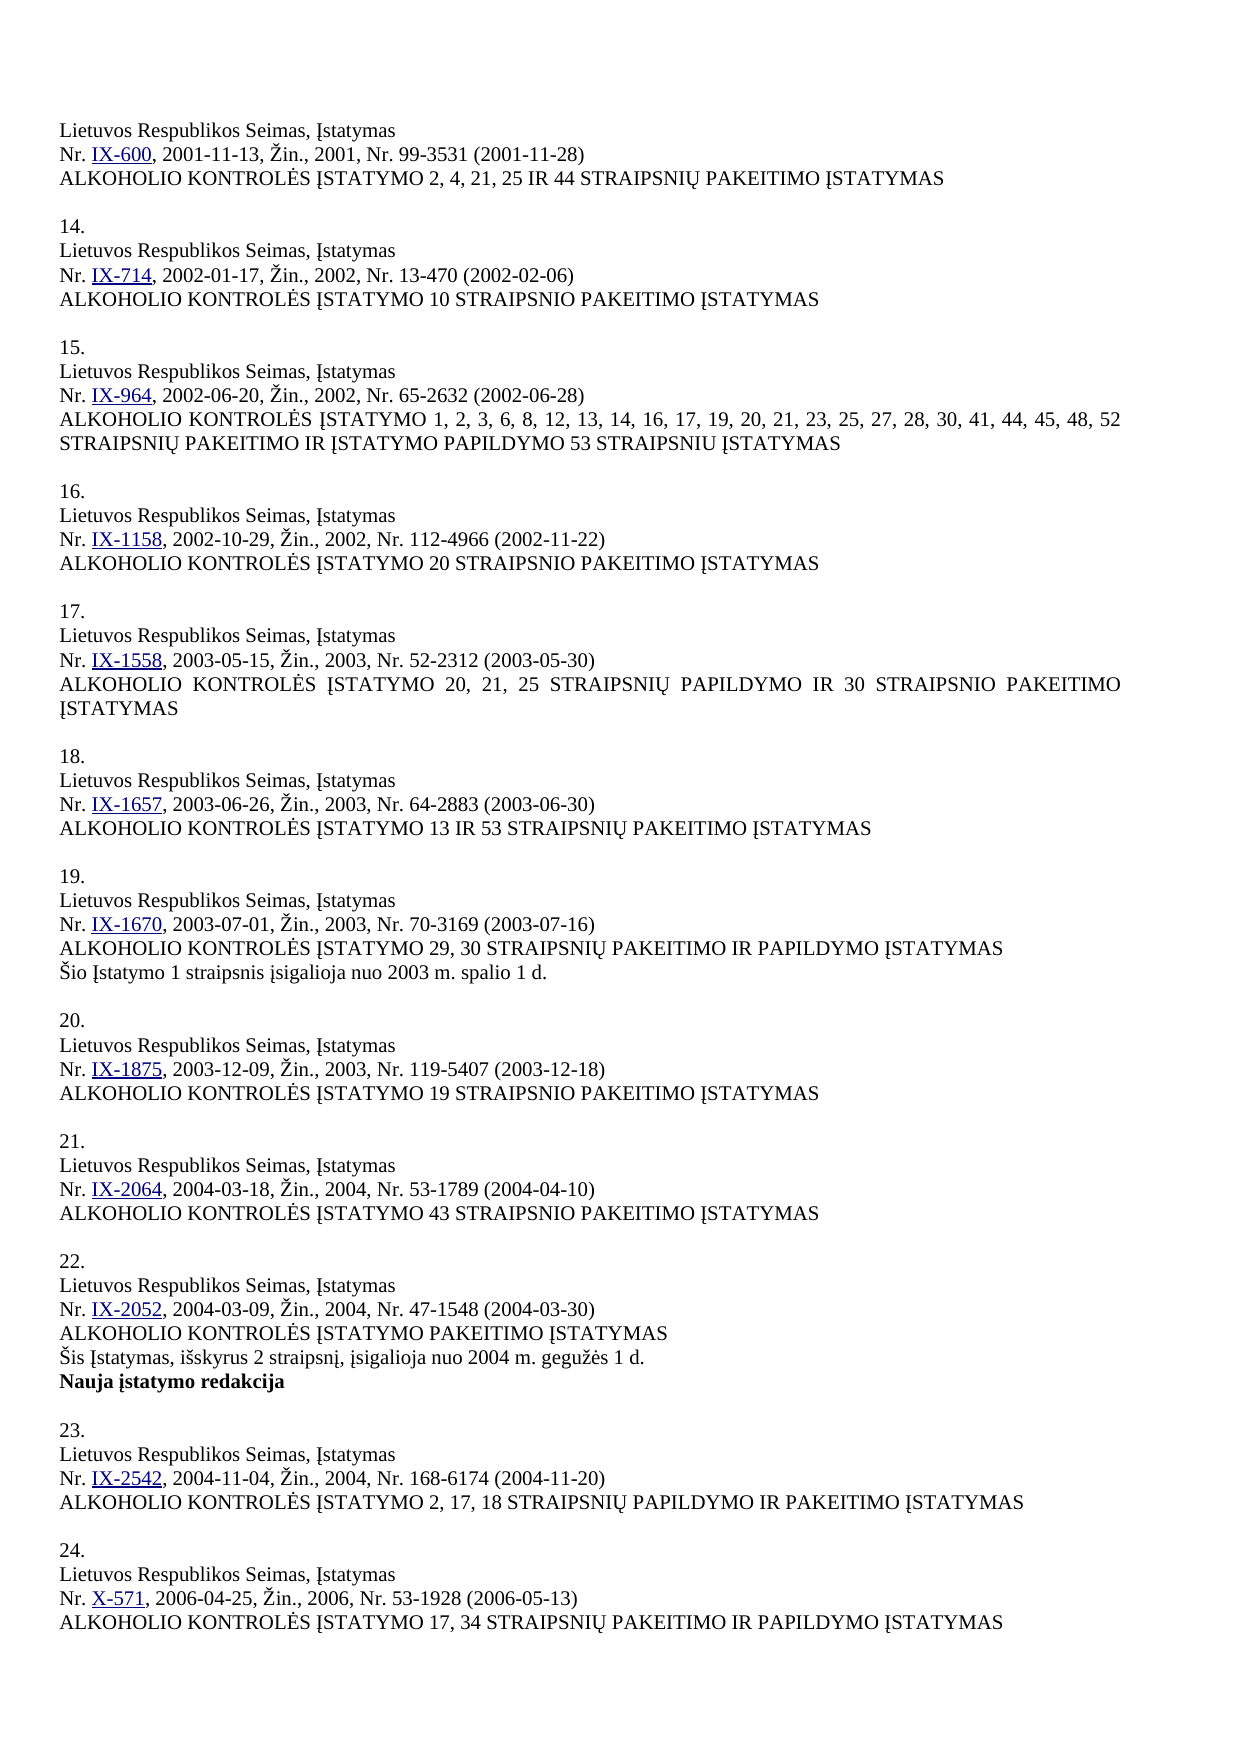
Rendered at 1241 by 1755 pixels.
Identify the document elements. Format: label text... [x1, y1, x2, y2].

text ALKOHOLIO KONTROLĖS ĮSTATYMO 17, 34 STRAIPSNIŲ PAKEITIMO IR PAPILDYMO ĮSTATYMAS [59, 1610, 1122, 1634]
text Lietuvos Respublikos Seimas, Įstatymas [59, 1032, 1122, 1057]
text ALKOHOLIO KONTROLĖS ĮSTATYMO 10 STRAIPSNIO PAKEITIMO ĮSTATYMAS [59, 287, 1122, 311]
text Lietuvos Respublikos Seimas, Įstatymas [59, 359, 1122, 383]
text Nr. IX-1558, 2003-05-15, Žin., 2003, Nr. 52-2312 (2003-05-30) [59, 647, 1122, 672]
text Šio Įstatymo 1 straipsnis įsigalioja nuo 2003 m. spalio 1 d. [59, 960, 1122, 984]
text Nauja įstatymo redakcija [59, 1369, 1122, 1393]
text Šis Įstatymas, išskyrus 2 straipsnį, įsigalioja nuo 2004 m. gegužės 1 d. [59, 1345, 1122, 1369]
text Lietuvos Respublikos Seimas, Įstatymas [59, 1153, 1122, 1177]
text 17. [59, 599, 1122, 623]
text Lietuvos Respublikos Seimas, Įstatymas [59, 238, 1122, 262]
text ALKOHOLIO KONTROLĖS ĮSTATYMO PAKEITIMO ĮSTATYMAS [59, 1321, 1122, 1345]
text 21. [59, 1129, 1122, 1153]
text Lietuvos Respublikos Seimas, Įstatymas [59, 503, 1122, 527]
text ALKOHOLIO KONTROLĖS ĮSTATYMO 29, 30 STRAIPSNIŲ PAKEITIMO IR PAPILDYMO ĮSTATYMAS [59, 936, 1122, 960]
text ALKOHOLIO KONTROLĖS ĮSTATYMO 2, 4, 21, 25 IR 44 STRAIPSNIŲ PAKEITIMO ĮSTATYMAS [59, 166, 1122, 190]
text ALKOHOLIO KONTROLĖS ĮSTATYMO 2, 17, 18 STRAIPSNIŲ PAPILDYMO IR PAKEITIMO ĮSTATYMAS [59, 1490, 1122, 1514]
text Lietuvos Respublikos Seimas, Įstatymas [59, 1442, 1122, 1466]
text ALKOHOLIO KONTROLĖS ĮSTATYMO 20, 21, 25 STRAIPSNIŲ PAPILDYMO IR 30 STRAIPSNIO PAKEITIMO ĮSTATYMAS [59, 672, 1122, 720]
text 20. [59, 1008, 1122, 1032]
text Lietuvos Respublikos Seimas, Įstatymas [59, 1562, 1122, 1586]
text Lietuvos Respublikos Seimas, Įstatymas [59, 888, 1122, 912]
text Nr. IX-1670, 2003-07-01, Žin., 2003, Nr. 70-3169 (2003-07-16) [59, 912, 1122, 936]
text ALKOHOLIO KONTROLĖS ĮSTATYMO 1, 2, 3, 6, 8, 12, 13, 14, 16, 17, 19, 20, 21, 23, 25, 27, 28, 30, 41, 44, 45, 48, 52 STRAIPSNIŲ PAKEITIMO IR ĮSTATYMO PAPILDYMO 53 STRAIPSNIU ĮSTATYMAS [59, 407, 1122, 455]
text Lietuvos Respublikos Seimas, Įstatymas [59, 623, 1122, 647]
text Nr. X-571, 2006-04-25, Žin., 2006, Nr. 53-1928 (2006-05-13) [59, 1586, 1122, 1610]
text 18. [59, 744, 1122, 768]
text ALKOHOLIO KONTROLĖS ĮSTATYMO 20 STRAIPSNIO PAKEITIMO ĮSTATYMAS [59, 551, 1122, 575]
text ALKOHOLIO KONTROLĖS ĮSTATYMO 19 STRAIPSNIO PAKEITIMO ĮSTATYMAS [59, 1081, 1122, 1105]
text 14. [59, 214, 1122, 238]
text 19. [59, 864, 1122, 888]
text Nr. IX-2052, 2004-03-09, Žin., 2004, Nr. 47-1548 (2004-03-30) [59, 1297, 1122, 1321]
text 22. [59, 1249, 1122, 1273]
text ALKOHOLIO KONTROLĖS ĮSTATYMO 43 STRAIPSNIO PAKEITIMO ĮSTATYMAS [59, 1201, 1122, 1225]
text 24. [59, 1538, 1122, 1562]
text Nr. IX-1875, 2003-12-09, Žin., 2003, Nr. 119-5407 (2003-12-18) [59, 1057, 1122, 1081]
text Nr. IX-1158, 2002-10-29, Žin., 2002, Nr. 112-4966 (2002-11-22) [59, 527, 1122, 551]
text 23. [59, 1417, 1122, 1442]
text Nr. IX-714, 2002-01-17, Žin., 2002, Nr. 13-470 (2002-02-06) [59, 262, 1122, 287]
text 16. [59, 479, 1122, 503]
text Nr. IX-1657, 2003-06-26, Žin., 2003, Nr. 64-2883 (2003-06-30) [59, 792, 1122, 816]
text Nr. IX-2064, 2004-03-18, Žin., 2004, Nr. 53-1789 (2004-04-10) [59, 1177, 1122, 1201]
text 15. [59, 335, 1122, 359]
text ALKOHOLIO KONTROLĖS ĮSTATYMO 13 IR 53 STRAIPSNIŲ PAKEITIMO ĮSTATYMAS [59, 816, 1122, 840]
text Lietuvos Respublikos Seimas, Įstatymas [59, 118, 1122, 142]
text Lietuvos Respublikos Seimas, Įstatymas [59, 768, 1122, 792]
text Nr. IX-600, 2001-11-13, Žin., 2001, Nr. 99-3531 (2001-11-28) [59, 142, 1122, 166]
text Nr. IX-964, 2002-06-20, Žin., 2002, Nr. 65-2632 (2002-06-28) [59, 383, 1122, 407]
text Lietuvos Respublikos Seimas, Įstatymas [59, 1273, 1122, 1297]
text Nr. IX-2542, 2004-11-04, Žin., 2004, Nr. 168-6174 (2004-11-20) [59, 1466, 1122, 1490]
